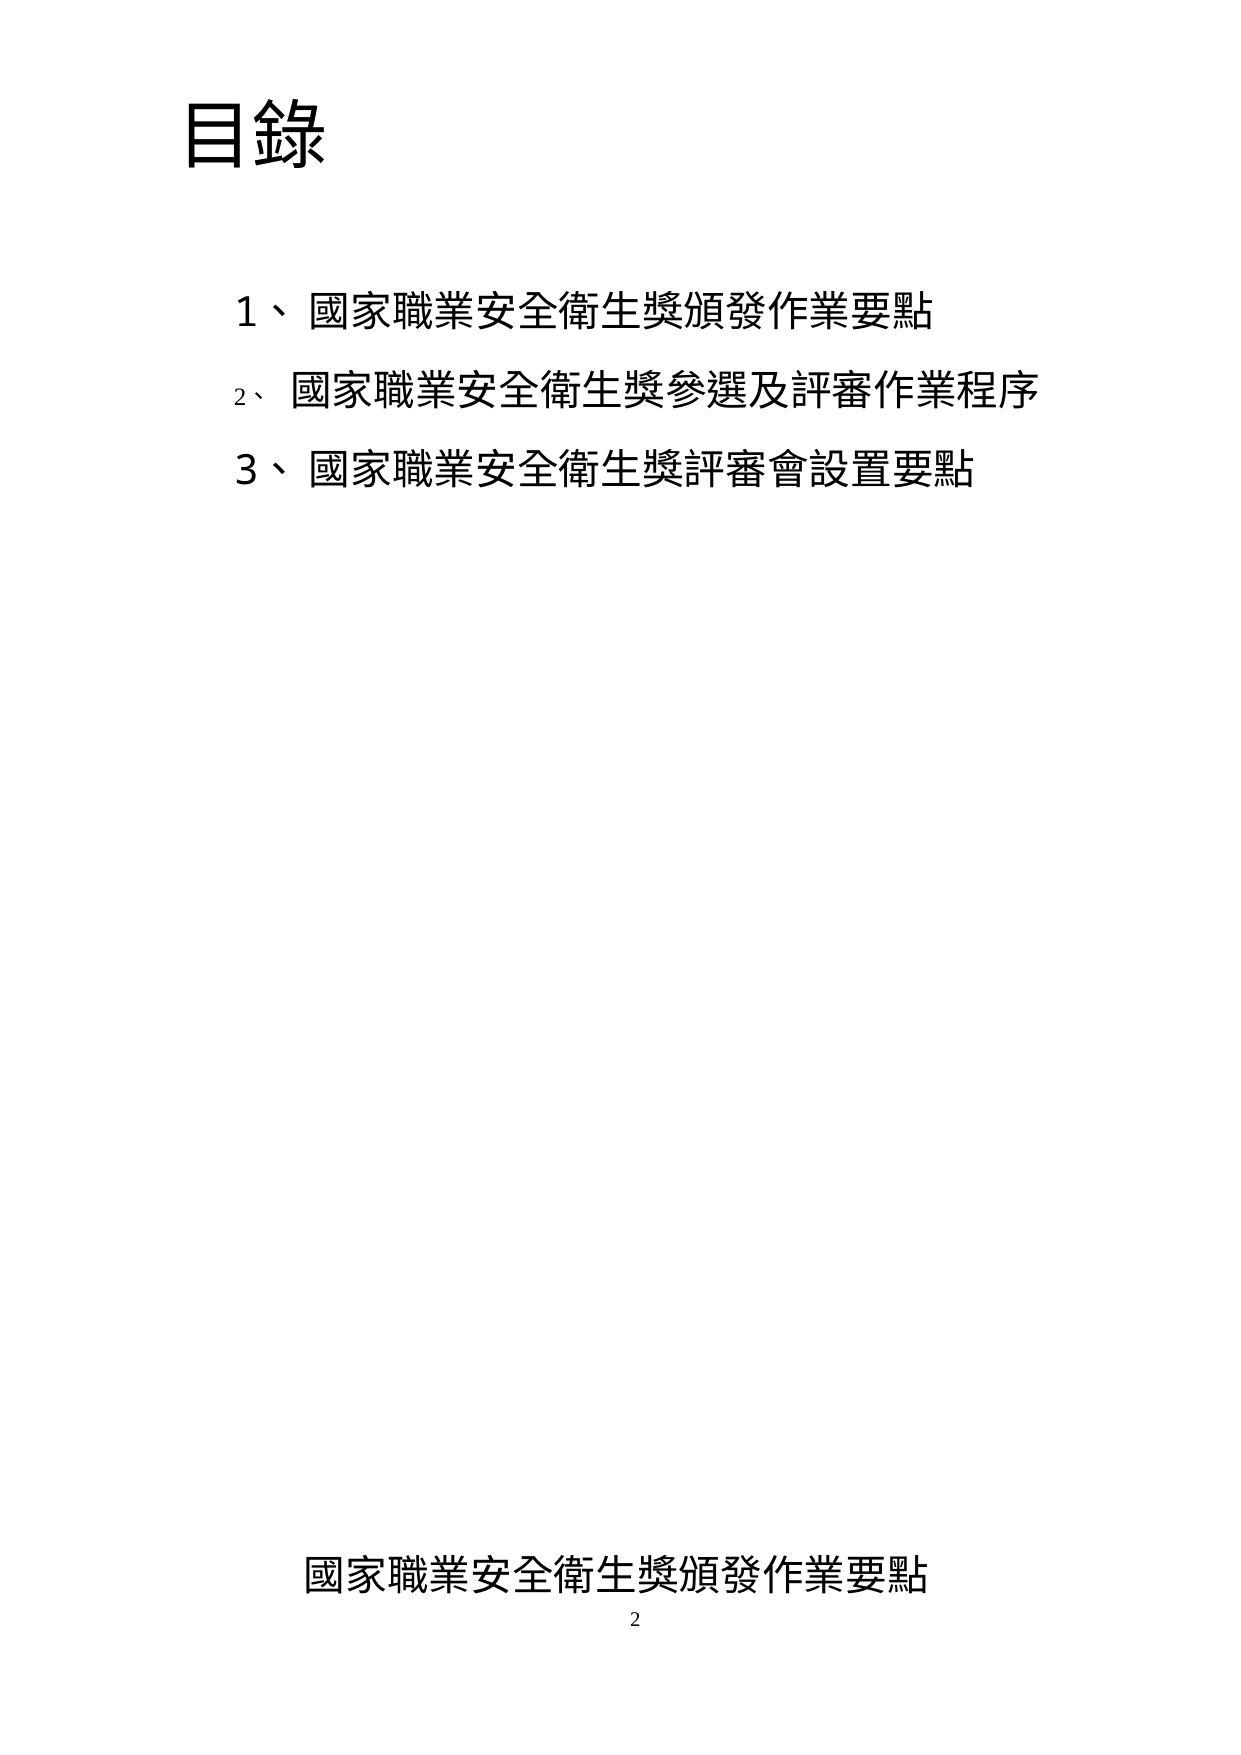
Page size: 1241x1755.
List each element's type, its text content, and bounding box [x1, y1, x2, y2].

list 國家職業安全衛生獎參選及評審作業程序 [233, 342, 1093, 421]
list 國家職業安全衛生獎評審會設置要點 [233, 421, 1093, 500]
text 目錄 [177, 75, 1093, 184]
list 國家職業安全衛生獎頒發作業要點 [233, 263, 1093, 342]
text 國家職業安全衛生獎頒發作業要點 [140, 1550, 1093, 1600]
